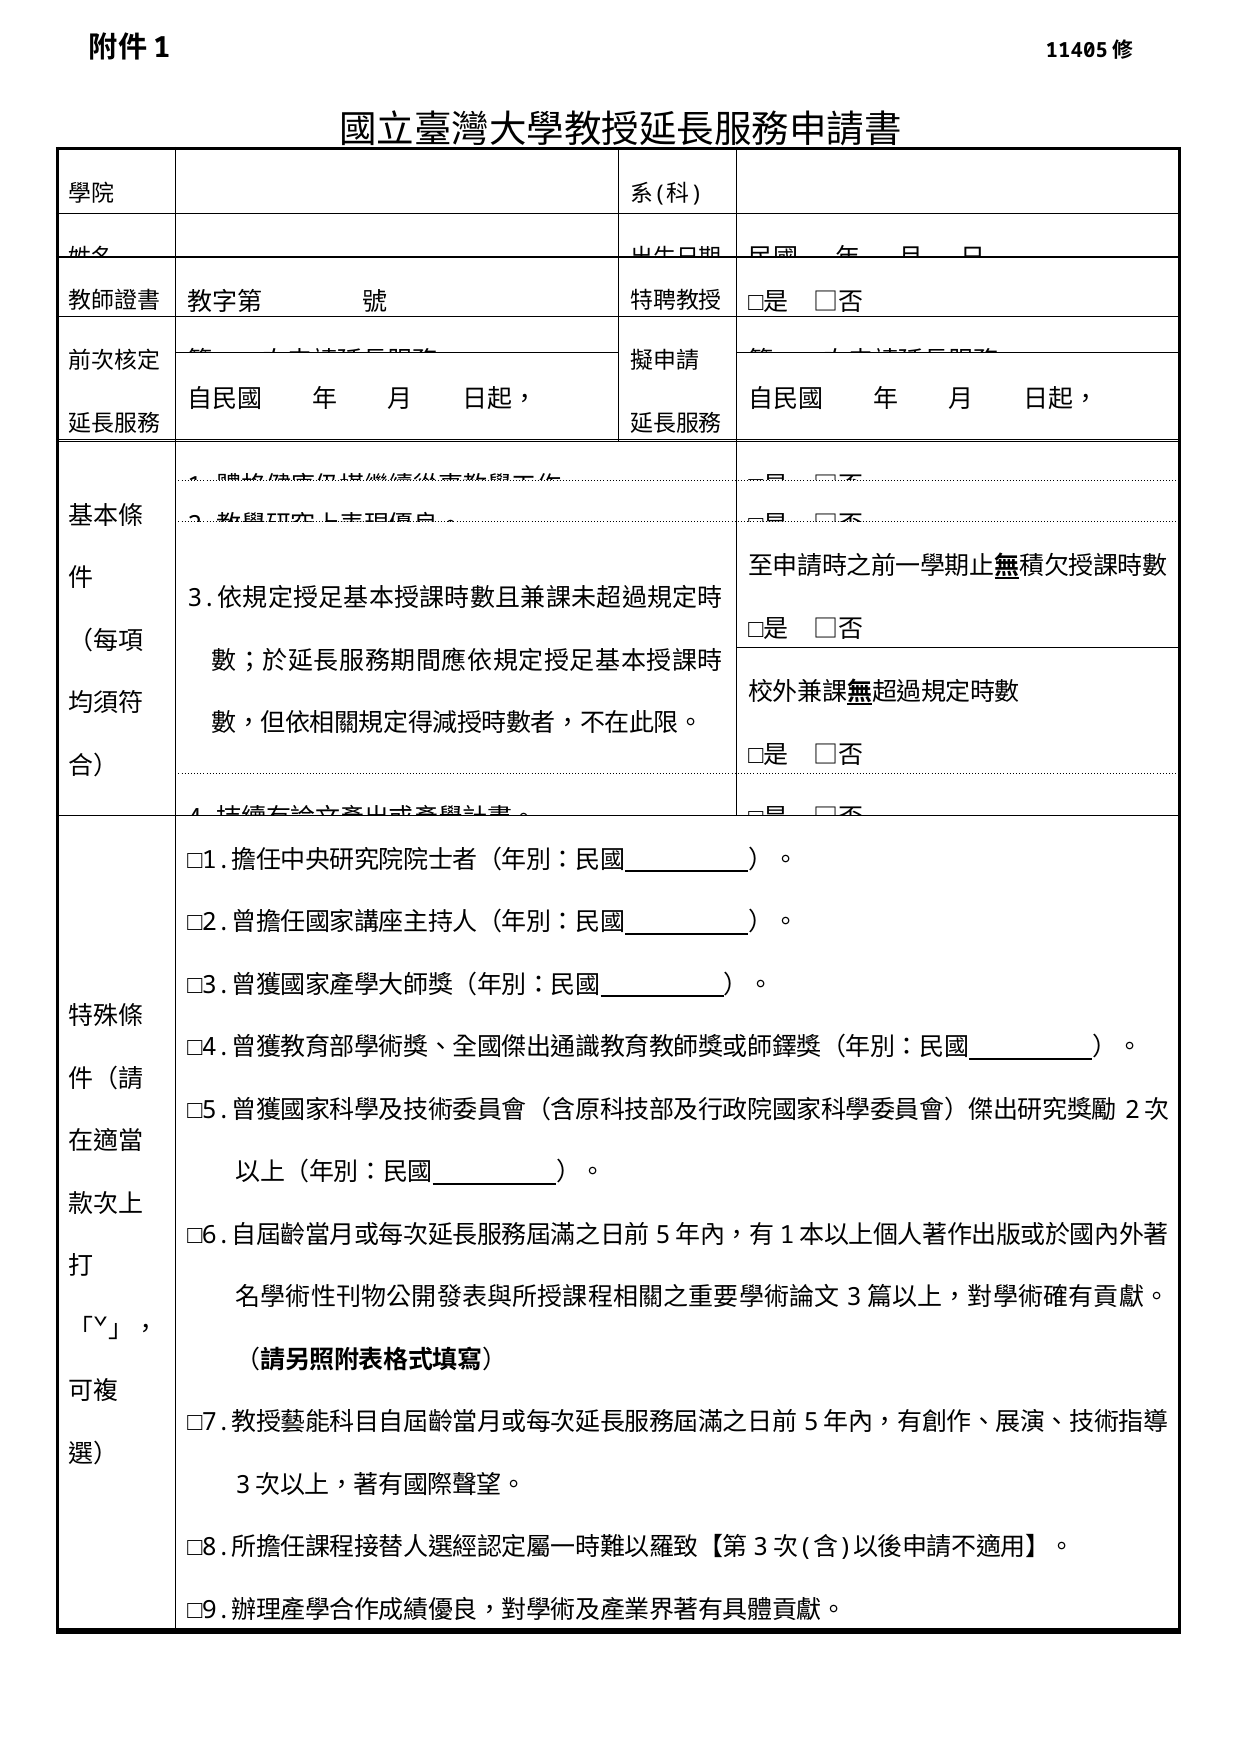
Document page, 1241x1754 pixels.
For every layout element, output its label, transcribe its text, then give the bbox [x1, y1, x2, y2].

table_header [176, 150, 618, 213]
table_cell 前次核定 延長服務 期間 [59, 317, 175, 438]
table_cell 至申請時之前一學期止無積欠授課時數 □是 □否 [737, 521, 1178, 647]
table_cell 第 次申請延長服務 [737, 317, 1178, 352]
table_header 系(科)所 學位學程 [619, 150, 736, 213]
table_cell □是 □否 [737, 773, 1178, 815]
table_cell 3.依規定授足基本授課時數且兼課未超過規定時數；於延長服務期間應依規定授足基本授課時數，但依相關規定得減授時數者，不在此限。 [176, 521, 736, 773]
table_cell 1.體格健康仍堪繼續從事教學工作。 [176, 442, 736, 480]
table_cell 姓名 [59, 214, 175, 256]
table_cell 出生日期 [619, 214, 736, 256]
table_cell □是 □否 [737, 442, 1178, 480]
table_cell 特殊條件（請在適當款次上打「ˇ」，可複選） [59, 816, 175, 1628]
table_cell [176, 214, 618, 256]
table_cell 教師證書 字號 [59, 258, 175, 316]
table_cell 2.教學研究上表現優良。 [176, 480, 736, 521]
table_cell 校外兼課無超過規定時數 □是 □否 [737, 648, 1178, 773]
table_cell 自民國 年 月 日起， 至民國 年 月 日止， 合 計 年 月。 [737, 353, 1178, 438]
table_header [737, 150, 1178, 213]
table_cell 特聘教授 [619, 258, 736, 316]
table_header 學院 (中心) [59, 150, 175, 213]
table_cell □1.擔任中央研究院院士者（年別：民國 ）。 □2.曾擔任國家講座主持人（年別：民國 ）。 □3.曾獲國家產學大師獎（年別：民國 ）。 □4.曾獲教育部學術獎、全國傑出通識教育教師獎或師鐸獎（年別：民國 ）。 □5.曾獲國家科學及技術委員會（含原科技部及行政院國家科學委員會）傑出研究獎勵2次以上（年別：民國 ）。 □6.自屆齡當月或每次延長服務屆滿之日前5年內，有1本以上個人著作出版或於國內外著名學術性刊物公開發表與所授課程相關之重要學術論文3篇以上，對學術確有貢獻。（請另照附表格式填寫） □7.教授藝能科目自屆齡當月或每次延長服務屆滿之日前5年內，有創作、展演、技術指導3次以上，著有國際聲望。 □8.所擔任課程接替人選經認定屬一時難以羅致【第3次(含)以後申請不適用】。 □9.辦理產學合作成績優良，對學術及產業界著有具體貢獻。 [176, 816, 1178, 1628]
table_cell □是 □否 [737, 480, 1178, 521]
table_cell 第 次申請延長服務 [176, 317, 618, 352]
table_cell □是 □否 [737, 258, 1178, 316]
table_cell 4.持續有論文產出或產學計畫。 [176, 773, 736, 815]
text 國立臺灣大學教授延長服務申請書 [89, 84, 1152, 147]
table_cell 自民國 年 月 日起， 至民國 年 月 日止， 合 計 年 月。 [176, 353, 618, 438]
table_cell 擬申請 延長服務 期間 [619, 317, 736, 438]
table_cell □是 □否 [816, 807, 835, 815]
table_cell 基本條件 （每項均須符合） [59, 442, 175, 815]
table_cell 教字第 號 [176, 258, 618, 316]
table_cell 民國 年 月 日 [737, 214, 1178, 256]
